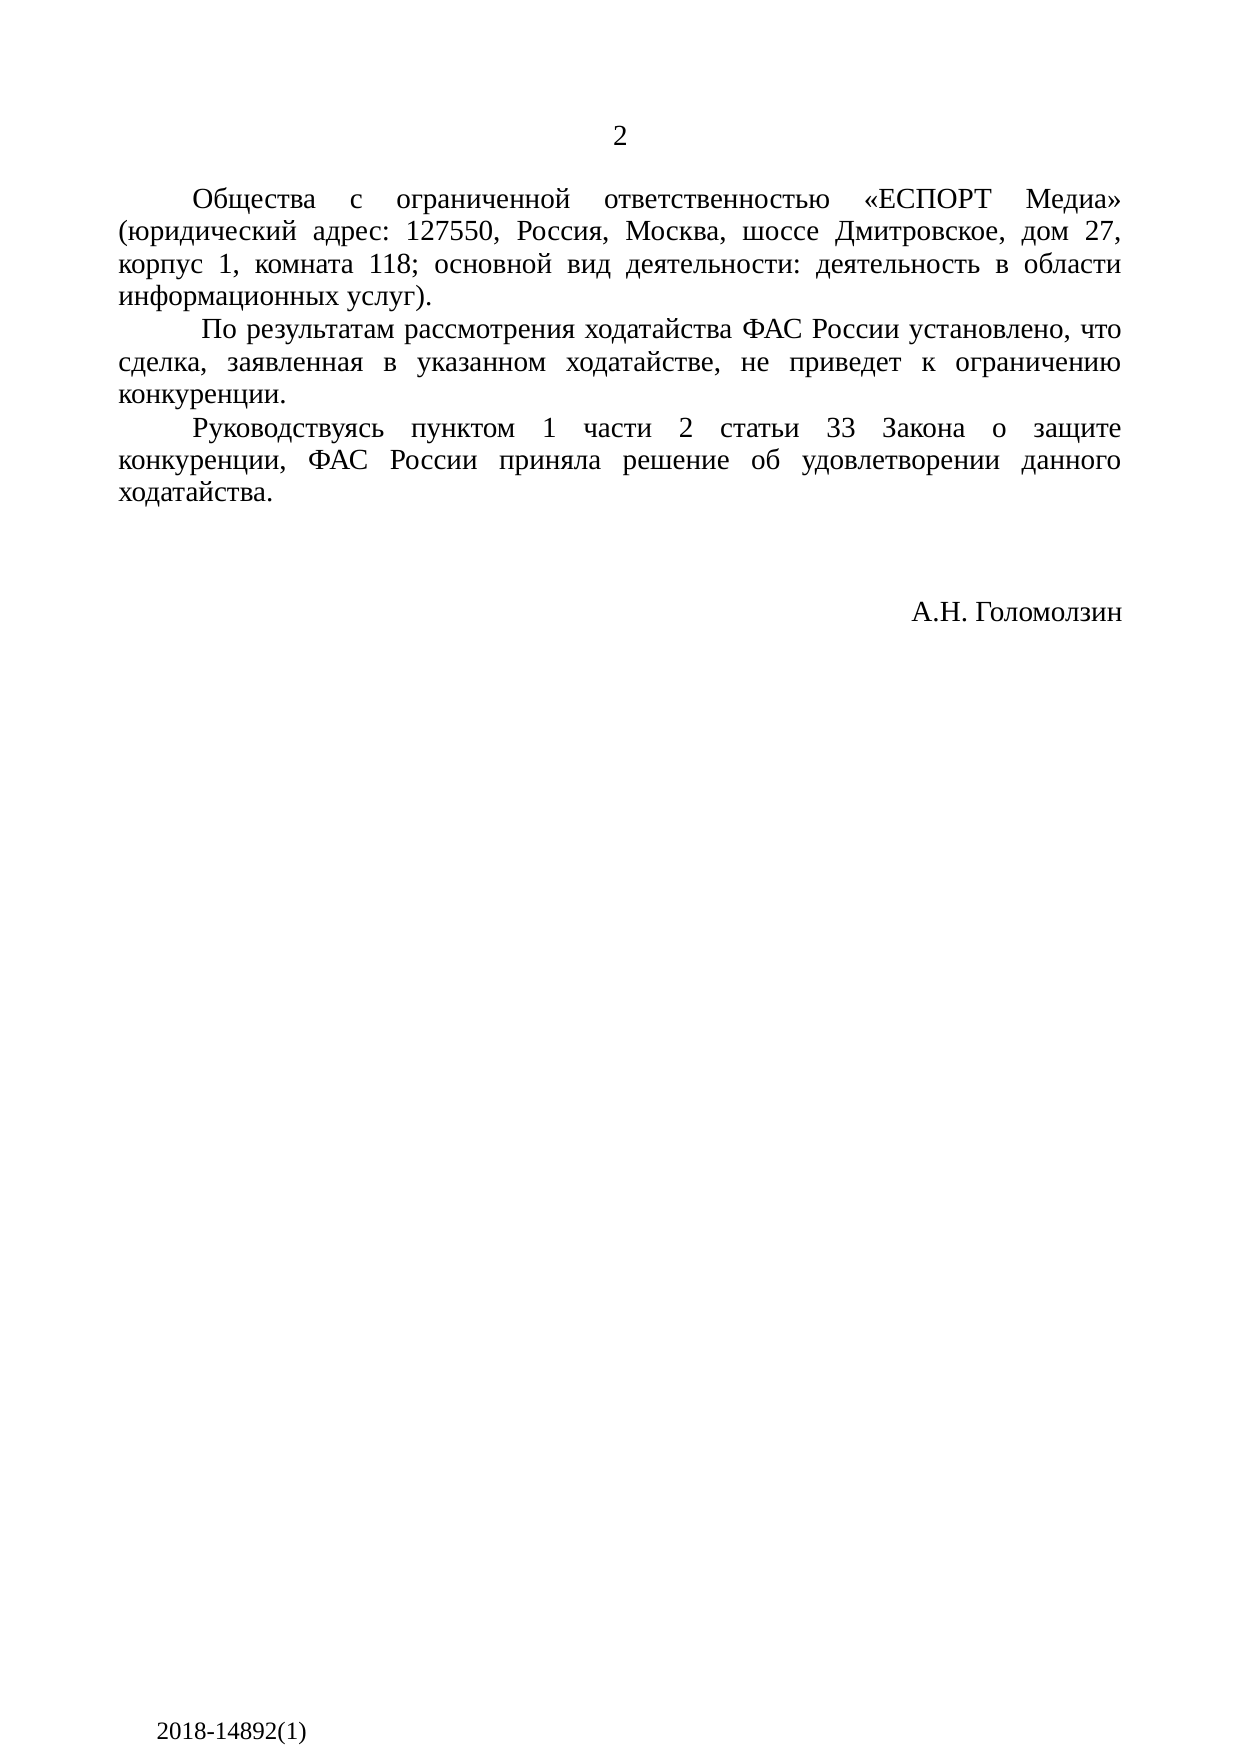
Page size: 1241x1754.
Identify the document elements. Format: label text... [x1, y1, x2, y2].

text По результатам рассмотрения ходатайства ФАС России установлено, что сделка, заявленная в указанном ходатайстве, не приведет к ограничению конкуренции. [118, 312, 1122, 410]
text А.Н. Голомолзин [118, 594, 1122, 628]
text Общества с ограниченной ответственностью «ЕСПОРТ Медиа» (юридический адрес: 127550, Россия, Москва, шоссе Дмитровское, дом 27, корпус 1, комната 118; основной вид деятельности: деятельность в области информационных услуг). [118, 181, 1122, 312]
text Руководствуясь пунктом 1 части 2 статьи 33 Закона о защите конкуренции, ФАС России приняла решение об удовлетворении данного ходатайства. [118, 410, 1122, 508]
